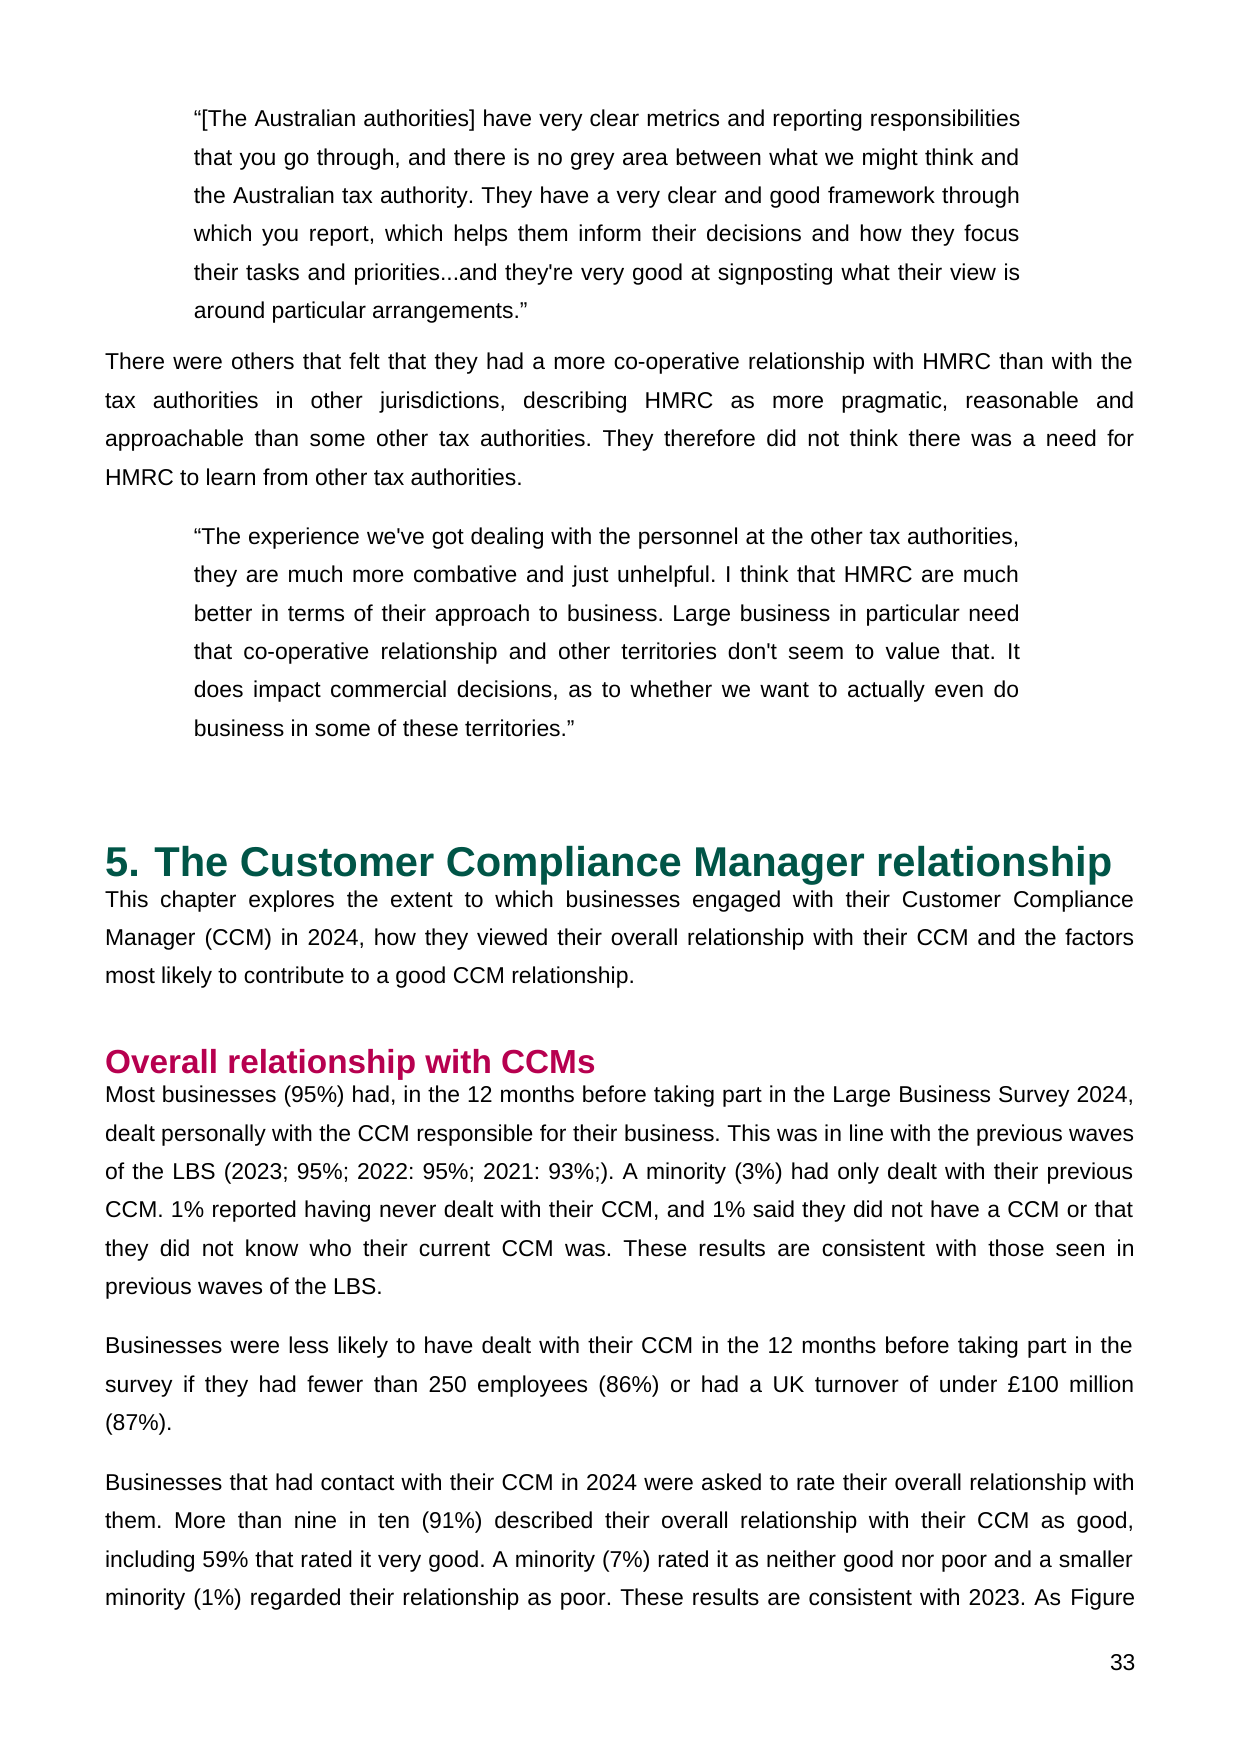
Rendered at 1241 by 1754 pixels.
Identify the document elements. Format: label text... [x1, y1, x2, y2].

text Businesses that had contact with their CCM in 2024 were asked to rate their overall relationship with them. More than nine in ten (91%) described their overall relationship with their CCM as good, including 59% that rated it very good. A minority (7%) rated it as neither good nor poor and a smaller minority (1%) regarded their relationship as poor. These results are consistent with 2023. As Figure [105, 1469, 1135, 1617]
subtitle The Customer Compliance Manager relationship [105, 838, 1135, 886]
text This chapter explores the extent to which businesses engaged with their Customer Compliance Manager (CCM) in 2024, how they viewed their overall relationship with their CCM and the factors most likely to contribute to a good CCM relationship. [105, 886, 1135, 996]
text “The experience we've got dealing with the personnel at the other tax authorities, they are much more combative and just unhelpful. I think that HMRC are much better in terms of their approach to business. Large business in particular need that co-operative relationship and other territories don't seem to value that. It does impact commercial decisions, as to whether we want to actually even do business in some of these territories.” [194, 523, 1021, 748]
text “[The Australian authorities] have very clear metrics and reporting responsibilities that you go through, and there is no grey area between what we might think and the Australian tax authority. They have a very clear and good framework through which you report, which helps them inform their decisions and how they focus their tasks and priorities...and they're very good at signposting what their view is around particular arrangements.” [194, 105, 1021, 331]
text Businesses were less likely to have dealt with their CCM in the 12 months before taking part in the survey if they had fewer than 250 employees (86%) or had a UK turnover of under £100 million (87%). [105, 1332, 1135, 1443]
text Most businesses (95%) had, in the 12 months before taking part in the Large Business Survey 2024, dealt personally with the CCM responsible for their business. This was in line with the previous waves of the LBS (2023; 95%; 2022: 95%; 2021: 93%;). A minority (3%) had only dealt with their previous CCM. 1% reported having never dealt with their CCM, and 1% said they did not have a CCM or that they did not know who their current CCM was. These results are consistent with those seen in previous waves of the LBS. [105, 1081, 1135, 1307]
subtitle Overall relationship with CCMs [105, 1043, 1135, 1081]
text There were others that felt that they had a more co-operative relationship with HMRC than with the tax authorities in other jurisdictions, describing HMRC as more pragmatic, reasonable and approachable than some other tax authorities. They therefore did not think there was a need for HMRC to learn from other tax authorities. [105, 348, 1135, 497]
